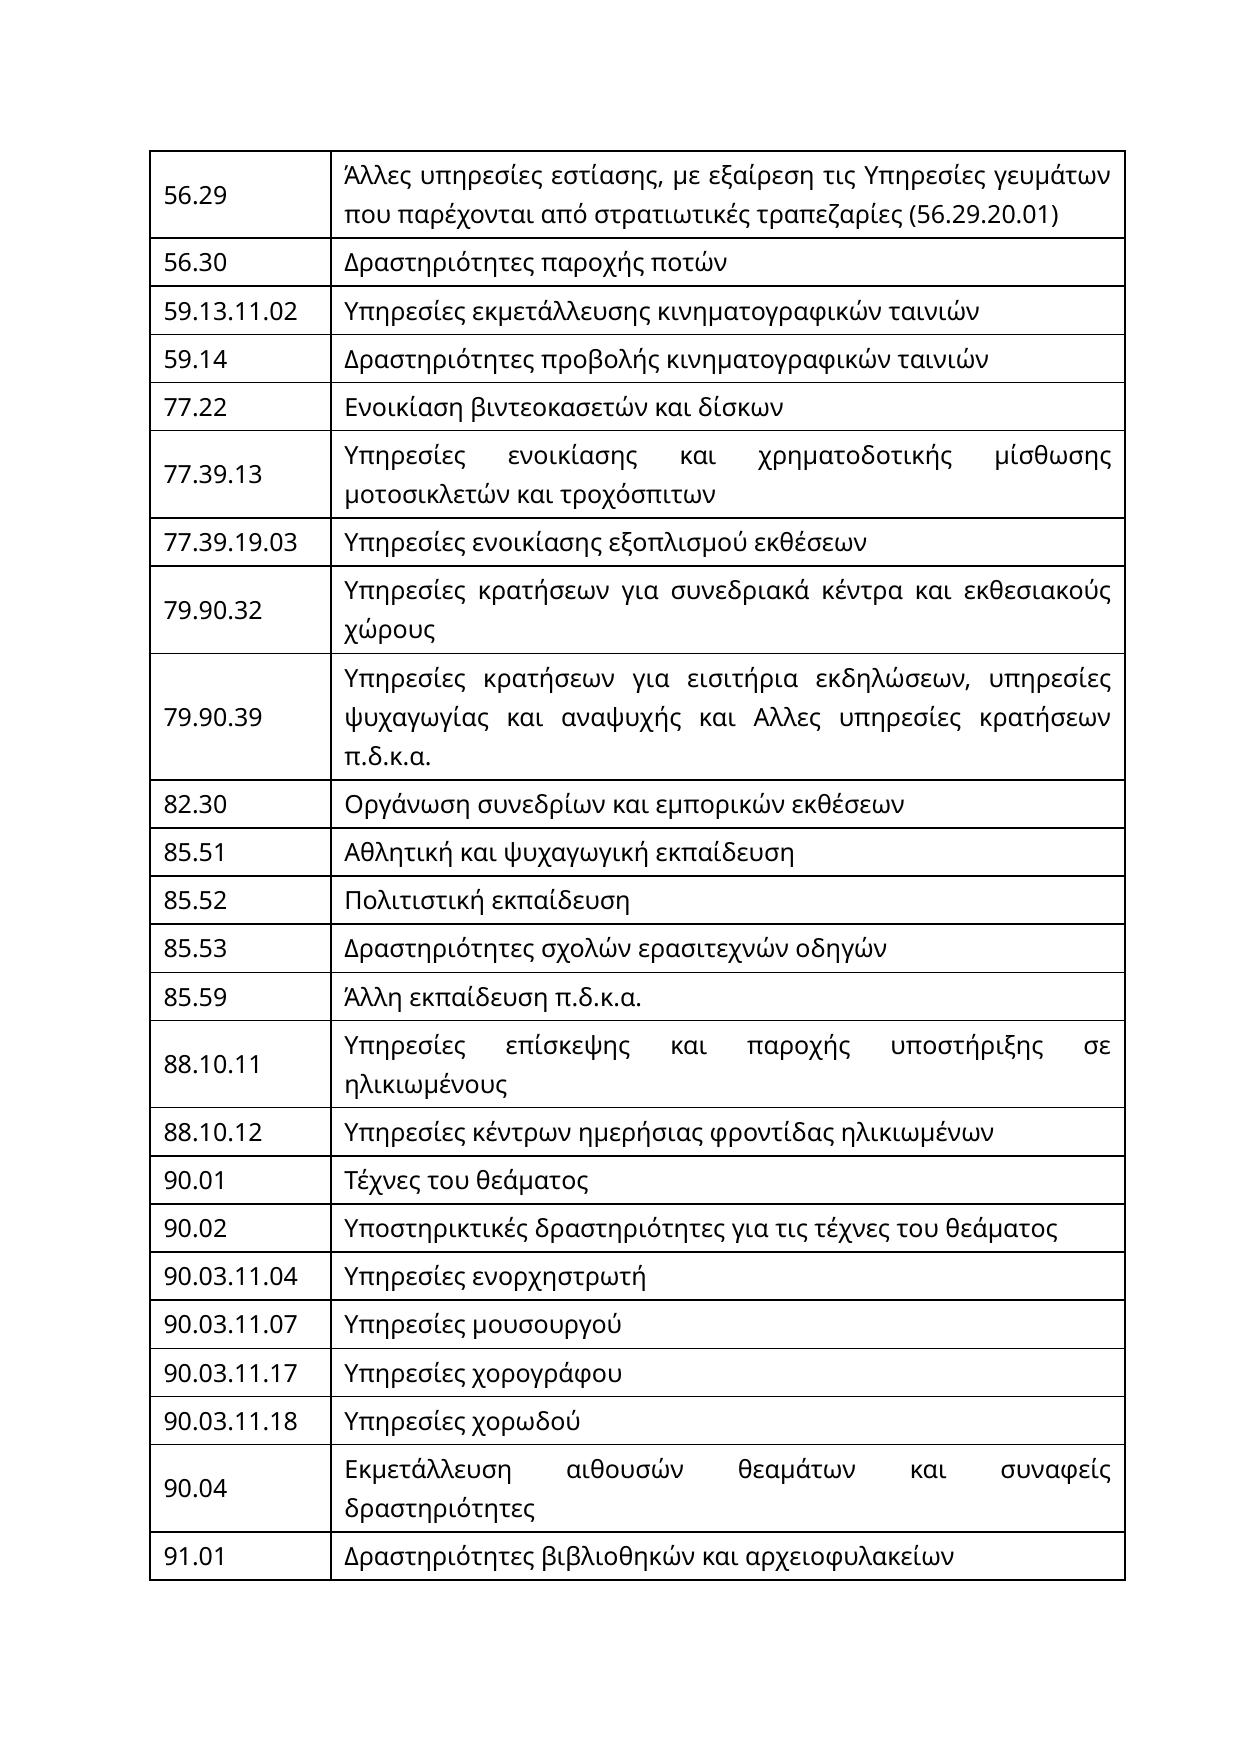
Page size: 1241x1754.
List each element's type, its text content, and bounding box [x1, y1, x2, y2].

table_cell 79.90.39 [151, 654, 330, 779]
table_cell 88.10.12 [151, 1108, 330, 1155]
table_cell Υπηρεσίες χορογράφου [332, 1349, 1124, 1396]
table_cell 85.59 [151, 973, 330, 1019]
table_cell 90.03.11.04 [151, 1253, 330, 1299]
table_cell 91.01 [151, 1533, 330, 1579]
table_cell 85.51 [151, 829, 330, 875]
table_cell 59.13.11.02 [151, 287, 330, 333]
table_cell 56.30 [151, 239, 330, 285]
table_cell Τέχνες του θεάματος [332, 1157, 1124, 1203]
table_cell Υπηρεσίες ενοικίασης και χρηματοδοτικής μίσθωσης μοτοσικλετών και τροχόσπιτων [332, 431, 1124, 517]
table_cell Πολιτιστική εκπαίδευση [332, 877, 1124, 923]
table_cell Εκμετάλλευση αιθουσών θεαμάτων και συναφείς δραστηριότητες [332, 1445, 1124, 1531]
table_cell Υπηρεσίες ενοικίασης εξοπλισμού εκθέσεων [332, 519, 1124, 565]
table_cell 79.90.32 [151, 567, 330, 652]
table_cell 85.53 [151, 925, 330, 971]
table_cell Δραστηριότητες προβολής κινηματογραφικών ταινιών [332, 335, 1124, 382]
table_cell Δραστηριότητες σχολών ερασιτεχνών οδηγών [332, 925, 1124, 971]
table_cell 88.10.11 [151, 1021, 330, 1107]
table_cell 90.04 [151, 1445, 330, 1531]
table_cell 77.22 [151, 383, 330, 430]
table_cell 90.01 [151, 1157, 330, 1203]
table_cell 77.39.13 [151, 431, 330, 517]
table_cell Υποστηρικτικές δραστηριότητες για τις τέχνες του θεάματος [332, 1205, 1124, 1251]
table_cell Άλλες υπηρεσίες εστίασης, με εξαίρεση τις Υπηρεσίες γευμάτων που παρέχονται από στρατιωτικές τραπεζαρίες (56.29.20.01) [332, 152, 1124, 237]
table_cell 77.39.19.03 [151, 519, 330, 565]
table_cell Υπηρεσίες μουσουργού [332, 1301, 1124, 1347]
table_cell Υπηρεσίες κρατήσεων για συνεδριακά κέντρα και εκθεσιακούς χώρους [332, 567, 1124, 652]
table_cell Άλλη εκπαίδευση π.δ.κ.α. [332, 973, 1124, 1019]
table_cell 90.03.11.07 [151, 1301, 330, 1347]
table_cell 59.14 [151, 335, 330, 382]
table_cell Δραστηριότητες παροχής ποτών [332, 239, 1124, 285]
table_cell 90.02 [151, 1205, 330, 1251]
table_cell Αθλητική και ψυχαγωγική εκπαίδευση [332, 829, 1124, 875]
table_cell Ενοικίαση βιντεοκασετών και δίσκων [332, 383, 1124, 430]
table_cell 82.30 [151, 781, 330, 827]
table_cell Υπηρεσίες κέντρων ημερήσιας φροντίδας ηλικιωμένων [332, 1108, 1124, 1155]
table_cell Υπηρεσίες εκμετάλλευσης κινηματογραφικών ταινιών [332, 287, 1124, 333]
table_cell 85.52 [151, 877, 330, 923]
table_cell Υπηρεσίες χορωδού [332, 1397, 1124, 1444]
table_cell Υπηρεσίες κρατήσεων για εισιτήρια εκδηλώσεων, υπηρεσίες ψυχαγωγίας και αναψυχής και Αλλες υπηρεσίες κρατήσεων π.δ.κ.α. [332, 654, 1124, 779]
table_cell Οργάνωση συνεδρίων και εμπορικών εκθέσεων [332, 781, 1124, 827]
table_cell 90.03.11.18 [151, 1397, 330, 1444]
table_cell Δραστηριότητες βιβλιοθηκών και αρχειοφυλακείων [332, 1533, 1124, 1579]
table_cell Υπηρεσίες ενορχηστρωτή [332, 1253, 1124, 1299]
table_cell 90.03.11.17 [151, 1349, 330, 1396]
table_cell Υπηρεσίες επίσκεψης και παροχής υποστήριξης σε ηλικιωμένους [332, 1021, 1124, 1107]
table_cell 56.29 [151, 152, 330, 237]
